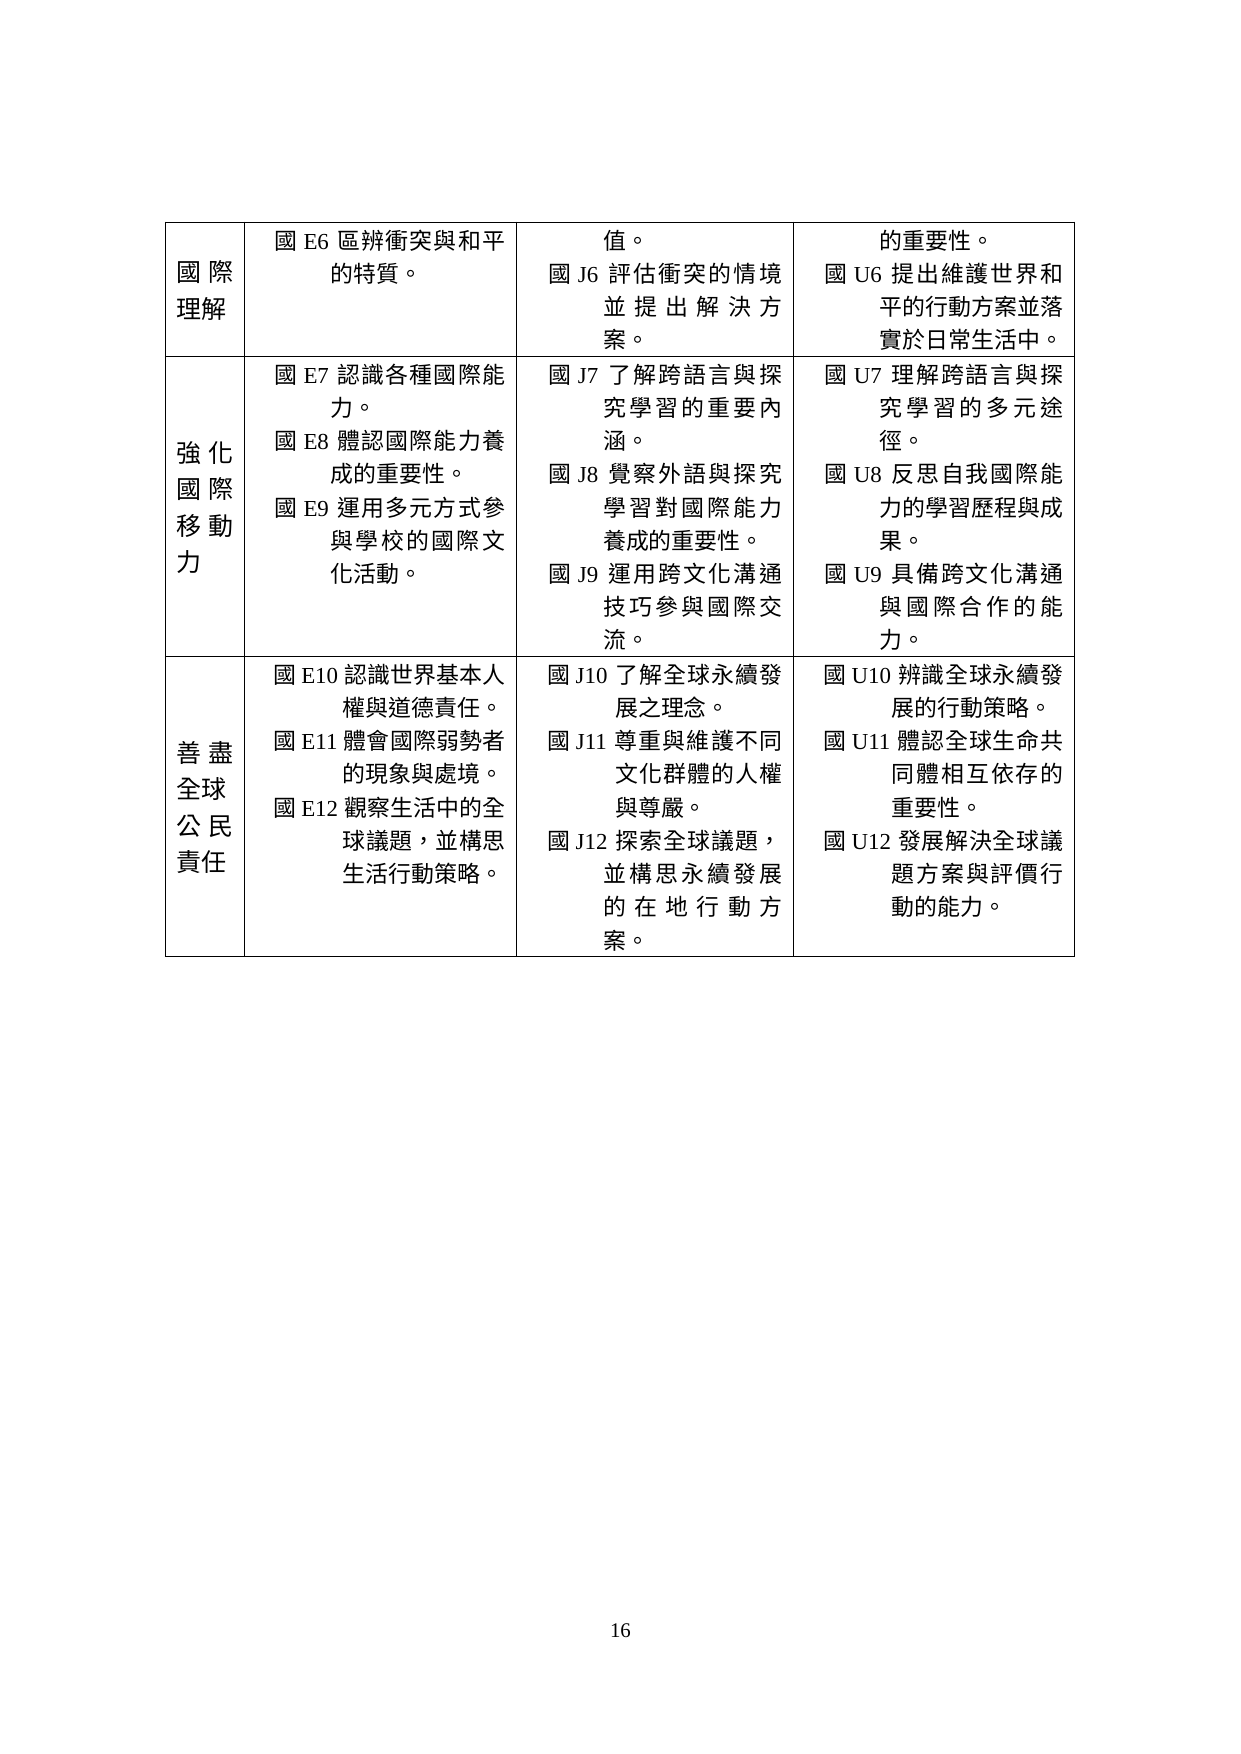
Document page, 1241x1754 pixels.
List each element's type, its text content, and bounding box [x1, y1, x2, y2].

table_cell 國E10 認識世界基本人權與道德責任。 國E11 體會國際弱勢者的現象與處境。 國E12 觀察生活中的全球議題，並構思生活行動策略。 [245, 657, 516, 956]
table_cell 國E7 認識各種國際能力。 國E8 體認國際能力養成的重要性。 國E9 運用多元方式參與學校的國際文化活動。 [245, 357, 516, 656]
table_cell 善盡全球 公民責任 [166, 657, 244, 956]
table_cell 國E6 區辨衝突與和平的特質。 [245, 223, 516, 356]
table_cell 強化 國際 移動力 [166, 357, 244, 656]
table_cell 國際理解 [166, 223, 244, 356]
table_cell 國J7 了解跨語言與探究學習的重要內涵。 國J8 覺察外語與探究學習對國際能力養成的重要性。 國J9 運用跨文化溝通技巧參與國際交流。 [517, 357, 793, 656]
table_cell 國U7 理解跨語言與探究學習的多元途徑。 國U8 反思自我國際能力的學習歷程與成果。 國U9 具備跨文化溝通與國際合作的能力。 [794, 357, 1074, 656]
table_cell 國U10 辨識全球永續發展的行動策略。 國U11 體認全球生命共同體相互依存的重要性。 國U12 發展解決全球議題方案與評價行動的能力。 [794, 657, 1074, 956]
table_cell 國J10 了解全球永續發展之理念。 國J11 尊重與維護不同文化群體的人權與尊嚴。 國J12 探索全球議題，並構思永續發展的在地行動方案。 [517, 657, 793, 956]
table_cell 的重要性。 國U6 提出維護世界和平的行動方案並落實於日常生活中。 [794, 223, 1074, 356]
table_cell 值。 國J6 評估衝突的情境並提出解決方案。 [517, 223, 793, 356]
